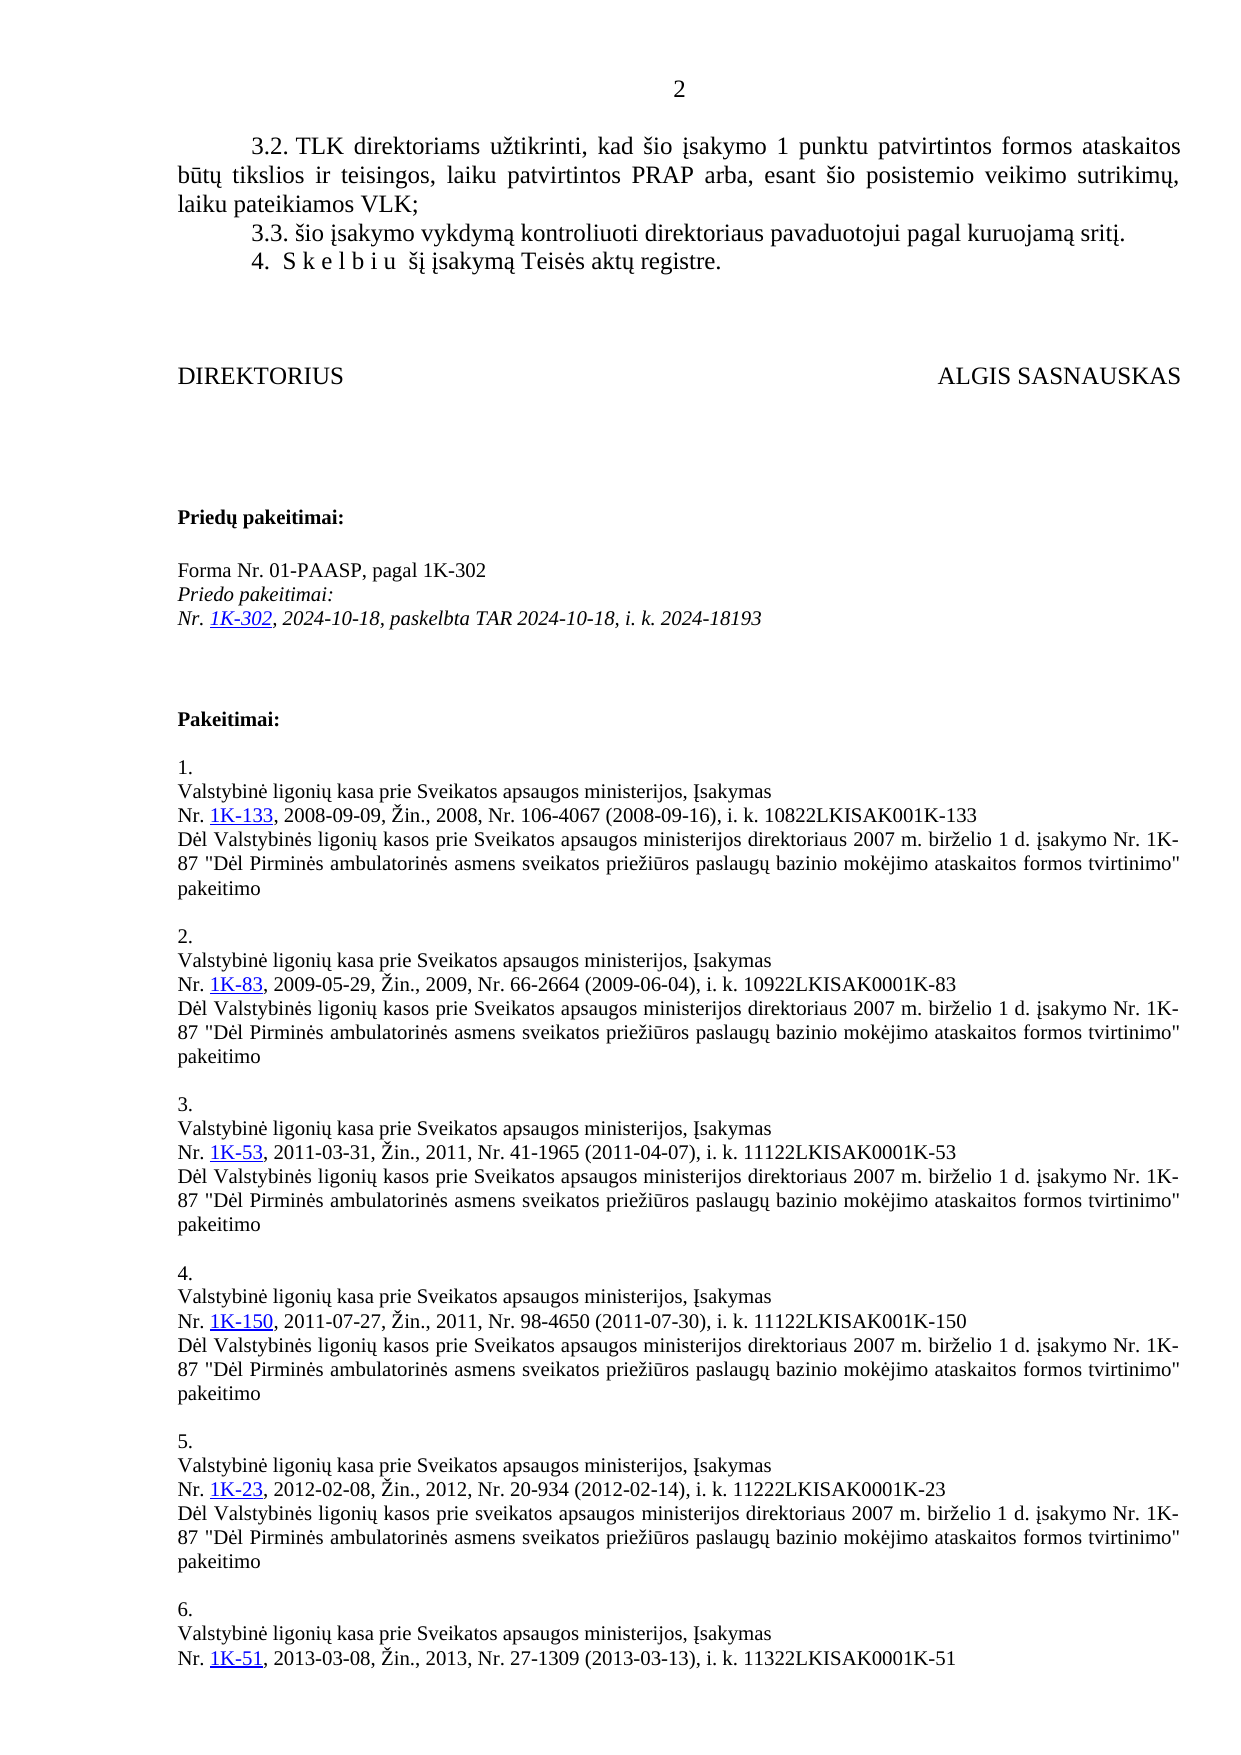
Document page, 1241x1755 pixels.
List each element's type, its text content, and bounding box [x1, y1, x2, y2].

text Nr. 1K-302, 2024-10-18, paskelbta TAR 2024-10-18, i. k. 2024-18193 [177, 606, 1181, 630]
text Pakeitimai: [177, 707, 1181, 731]
text Forma Nr. 01-PAASP, pagal 1K-302 [177, 558, 1181, 582]
text 3. [177, 1092, 1181, 1116]
text Valstybinė ligonių kasa prie Sveikatos apsaugos ministerijos, Įsakymas [177, 948, 1181, 972]
text Nr. 1K-23, 2012-02-08, Žin., 2012, Nr. 20-934 (2012-02-14), i. k. 11222LKISAK0001K-23 [177, 1477, 1181, 1501]
text Nr. 1K-133, 2008-09-09, Žin., 2008, Nr. 106-4067 (2008-09-16), i. k. 10822LKISAK001K-133 [177, 803, 1181, 827]
text Nr. 1K-150, 2011-07-27, Žin., 2011, Nr. 98-4650 (2011-07-30), i. k. 11122LKISAK001K-150 [177, 1308, 1181, 1333]
text Nr. 1K-51, 2013-03-08, Žin., 2013, Nr. 27-1309 (2013-03-13), i. k. 11322LKISAK0001K-51 [177, 1645, 1181, 1669]
text Nr. 1K-53, 2011-03-31, Žin., 2011, Nr. 41-1965 (2011-04-07), i. k. 11122LKISAK0001K-53 [177, 1140, 1181, 1164]
text Dėl Valstybinės ligonių kasos prie Sveikatos apsaugos ministerijos direktoriaus 2007 m. birželio 1 d. įsakymo Nr. 1K-87 "Dėl Pirminės ambulatorinės asmens sveikatos priežiūros paslaugų bazinio mokėjimo ataskaitos formos tvirtinimo" pakeitimo [177, 827, 1181, 899]
text Dėl Valstybinės ligonių kasos prie Sveikatos apsaugos ministerijos direktoriaus 2007 m. birželio 1 d. įsakymo Nr. 1K-87 "Dėl Pirminės ambulatorinės asmens sveikatos priežiūros paslaugų bazinio mokėjimo ataskaitos formos tvirtinimo" pakeitimo [177, 1333, 1181, 1405]
text 2. [177, 923, 1181, 948]
text Valstybinė ligonių kasa prie Sveikatos apsaugos ministerijos, Įsakymas [177, 1621, 1181, 1645]
text 6. [177, 1597, 1181, 1621]
text DIREKTORIUS ALGIS SASNAUSKAS [177, 361, 1181, 390]
text 3.3. šio įsakymo vykdymą kontroliuoti direktoriaus pavaduotojui pagal kuruojamą sritį. [177, 218, 1181, 246]
text Valstybinė ligonių kasa prie Sveikatos apsaugos ministerijos, Įsakymas [177, 1116, 1181, 1140]
text 1. [177, 755, 1181, 779]
text 3.2. TLK direktoriams užtikrinti, kad šio įsakymo 1 punktu patvirtintos formos ataskaitos būtų tikslios ir teisingos, laiku patvirtintos PRAP arba, esant šio posistemio veikimo sutrikimų, laiku pateikiamos VLK; [177, 131, 1181, 218]
text Dėl Valstybinės ligonių kasos prie Sveikatos apsaugos ministerijos direktoriaus 2007 m. birželio 1 d. įsakymo Nr. 1K-87 "Dėl Pirminės ambulatorinės asmens sveikatos priežiūros paslaugų bazinio mokėjimo ataskaitos formos tvirtinimo" pakeitimo [177, 996, 1181, 1068]
text Priedų pakeitimai: [177, 505, 1181, 529]
text Valstybinė ligonių kasa prie Sveikatos apsaugos ministerijos, Įsakymas [177, 1284, 1181, 1308]
text Dėl Valstybinės ligonių kasos prie sveikatos apsaugos ministerijos direktoriaus 2007 m. birželio 1 d. įsakymo Nr. 1K-87 "Dėl Pirminės ambulatorinės asmens sveikatos priežiūros paslaugų bazinio mokėjimo ataskaitos formos tvirtinimo" pakeitimo [177, 1501, 1181, 1573]
text Nr. 1K-83, 2009-05-29, Žin., 2009, Nr. 66-2664 (2009-06-04), i. k. 10922LKISAK0001K-83 [177, 972, 1181, 996]
text Priedo pakeitimai: [177, 582, 1181, 606]
text 4. S k e l b i u šį įsakymą Teisės aktų registre. [177, 246, 1181, 275]
text Valstybinė ligonių kasa prie Sveikatos apsaugos ministerijos, Įsakymas [177, 1453, 1181, 1477]
text Dėl Valstybinės ligonių kasos prie Sveikatos apsaugos ministerijos direktoriaus 2007 m. birželio 1 d. įsakymo Nr. 1K-87 "Dėl Pirminės ambulatorinės asmens sveikatos priežiūros paslaugų bazinio mokėjimo ataskaitos formos tvirtinimo" pakeitimo [177, 1164, 1181, 1236]
text 4. [177, 1260, 1181, 1284]
text Valstybinė ligonių kasa prie Sveikatos apsaugos ministerijos, Įsakymas [177, 779, 1181, 803]
text 5. [177, 1429, 1181, 1453]
